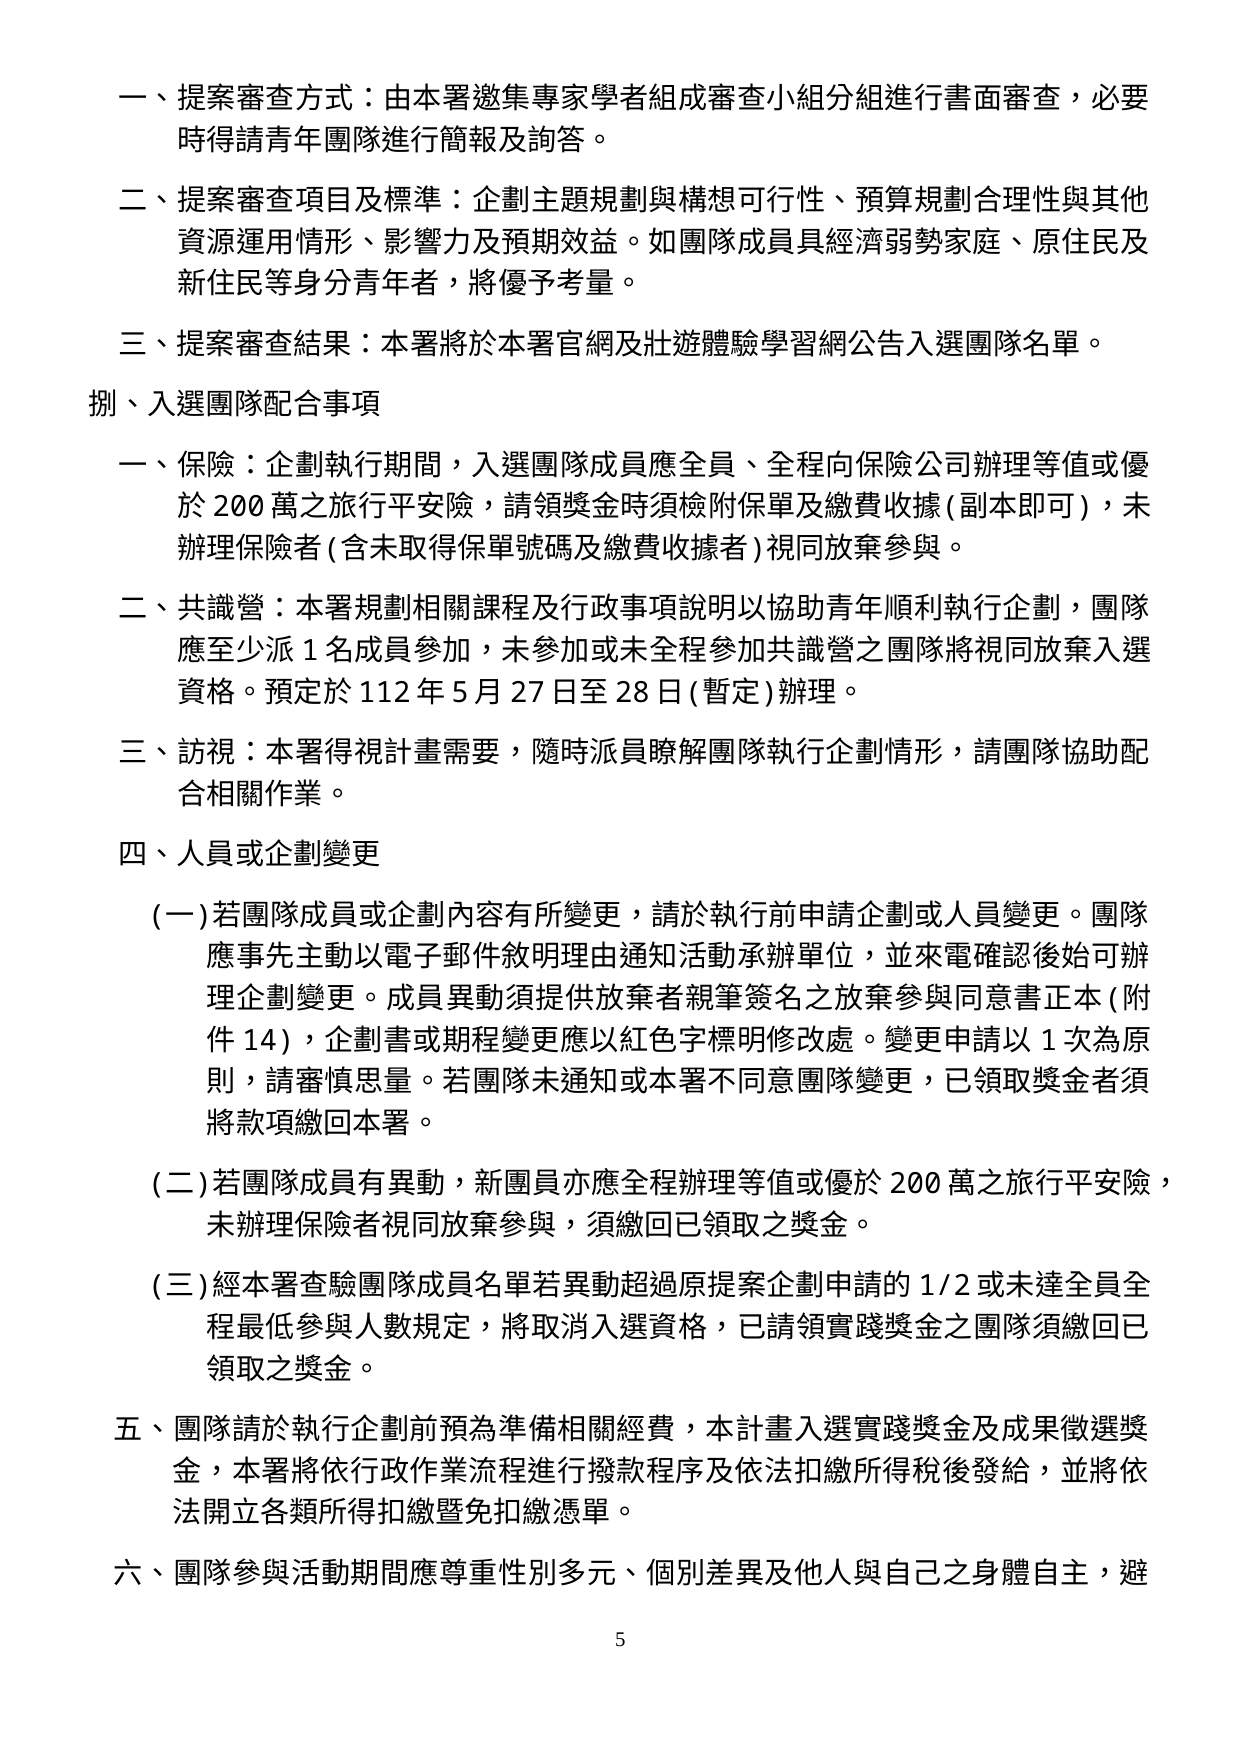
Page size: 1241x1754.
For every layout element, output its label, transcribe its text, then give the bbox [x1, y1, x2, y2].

text (三)經本署查驗團隊成員名單若異動超過原提案企劃申請的1/2或未達全員全程最低參與人數規定，將取消入選資格，已請領實踐獎金之團隊須繳回已領取之獎金。 [148, 1262, 1152, 1387]
text 二、共識營：本署規劃相關課程及行政事項說明以協助青年順利執行企劃，團隊應至少派1名成員參加，未參加或未全程參加共識營之團隊將視同放棄入選資格。預定於112年5月27日至28日(暫定)辦理。 [118, 585, 1152, 710]
text 一、提案審查方式：由本署邀集專家學者組成審查小組分組進行書面審查，必要時得請青年團隊進行簡報及詢答。 [118, 75, 1152, 158]
text 五、團隊請於執行企劃前預為準備相關經費，本計畫入選實踐獎金及成果徵選獎金，本署將依行政作業流程進行撥款程序及依法扣繳所得稅後發給，並將依法開立各類所得扣繳暨免扣繳憑單。 [114, 1406, 1152, 1531]
text (一)若團隊成員或企劃內容有所變更，請於執行前申請企劃或人員變更。團隊應事先主動以電子郵件敘明理由通知活動承辦單位，並來電確認後始可辦理企劃變更。成員異動須提供放棄者親筆簽名之放棄參與同意書正本(附件14)，企劃書或期程變更應以紅色字標明修改處。變更申請以1次為原則，請審慎思量。若團隊未通知或本署不同意團隊變更，已領取獎金者須將款項繳回本署。 [148, 892, 1152, 1142]
text 三、提案審查結果：本署將於本署官網及壯遊體驗學習網公告入選團隊名單。 [118, 321, 1152, 362]
text 六、團隊參與活動期間應尊重性別多元、個別差異及他人與自己之身體自主，避 [114, 1550, 1152, 1592]
text 捌、入選團隊配合事項 [89, 381, 1152, 423]
text 二、提案審查項目及標準：企劃主題規劃與構想可行性、預算規劃合理性與其他資源運用情形、影響力及預期效益。如團隊成員具經濟弱勢家庭、原住民及新住民等身分青年者，將優予考量。 [118, 177, 1152, 302]
text 三、訪視：本署得視計畫需要，隨時派員瞭解團隊執行企劃情形，請團隊協助配合相關作業。 [118, 729, 1152, 812]
text 四、人員或企劃變更 [118, 831, 1152, 873]
text (二)若團隊成員有異動，新團員亦應全程辦理等值或優於200萬之旅行平安險，未辦理保險者視同放棄參與，須繳回已領取之獎金。 [148, 1160, 1152, 1244]
text 一、保險：企劃執行期間，入選團隊成員應全員、全程向保險公司辦理等值或優於200萬之旅行平安險，請領獎金時須檢附保單及繳費收據(副本即可)，未辦理保險者(含未取得保單號碼及繳費收據者)視同放棄參與。 [118, 442, 1152, 567]
